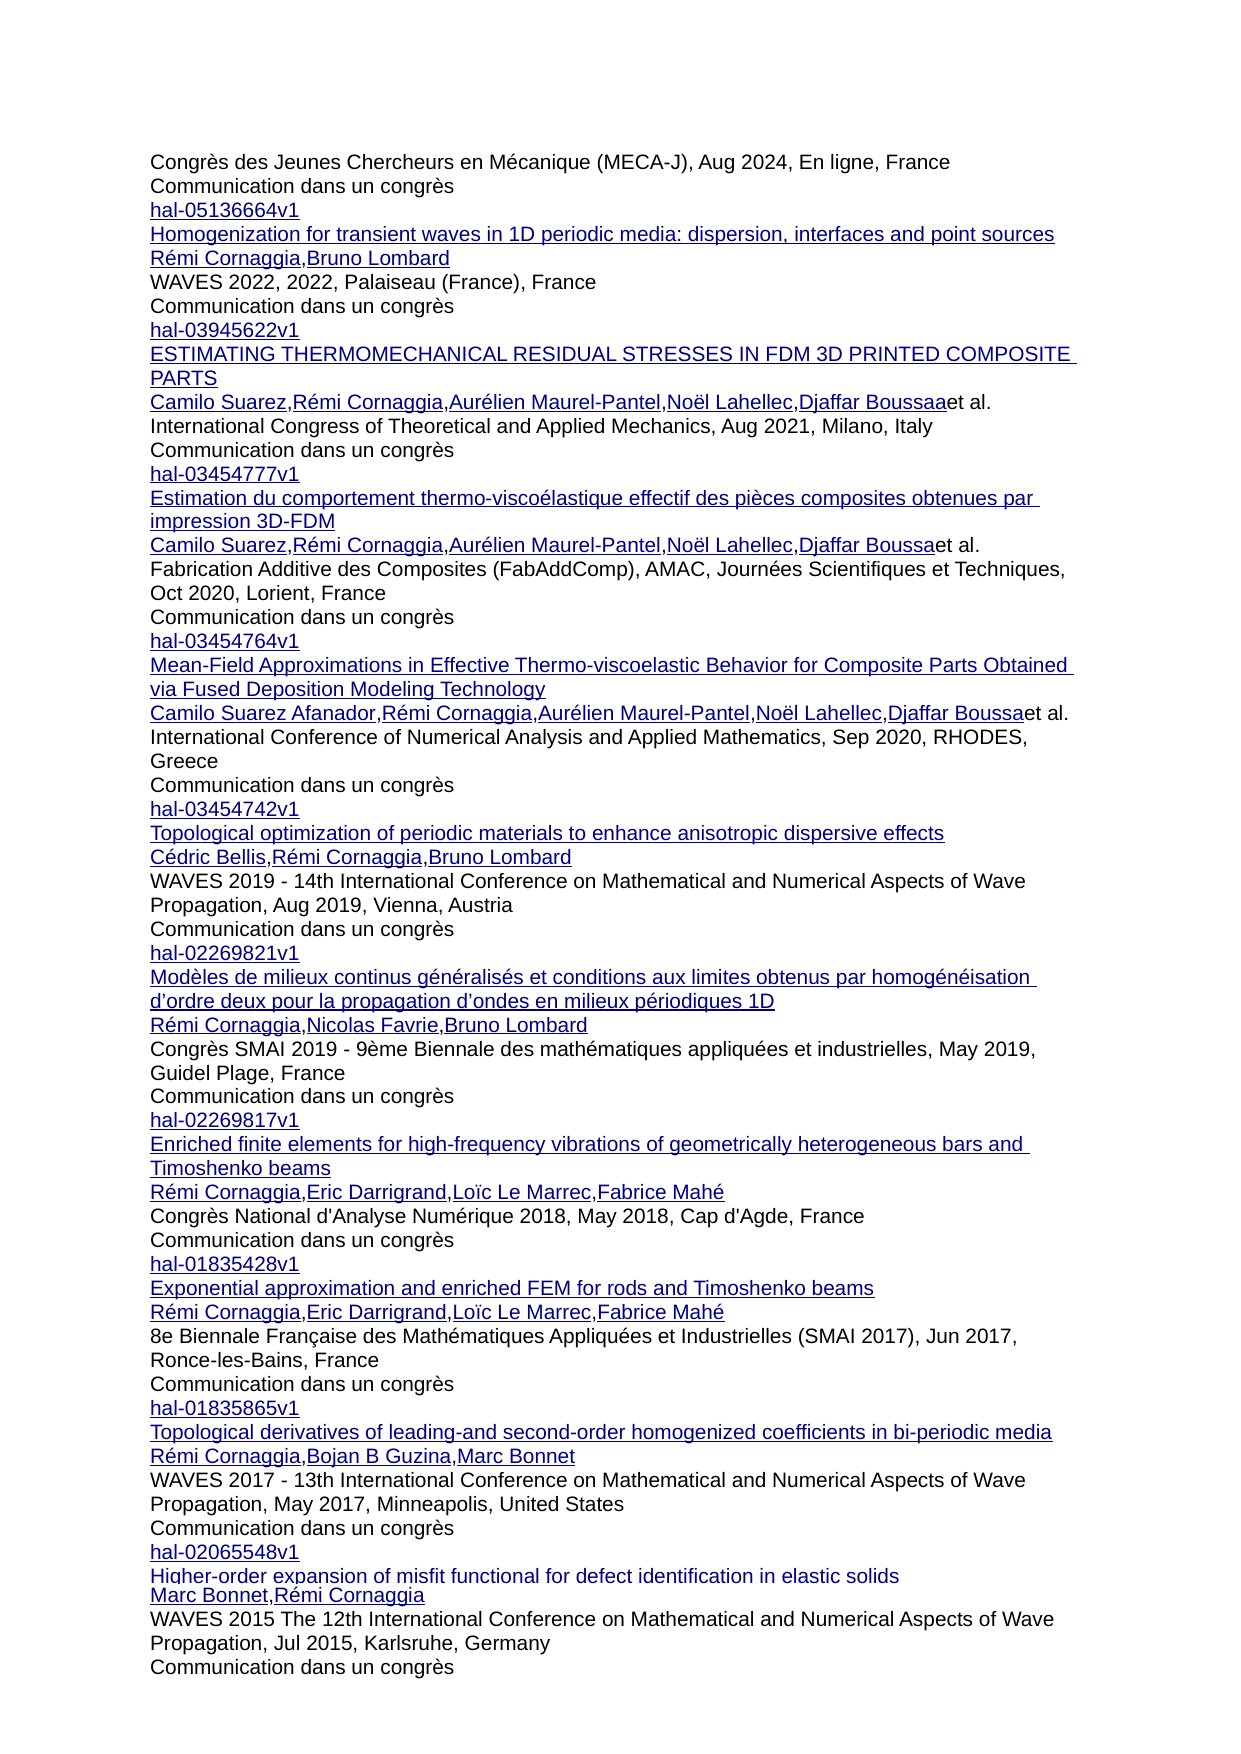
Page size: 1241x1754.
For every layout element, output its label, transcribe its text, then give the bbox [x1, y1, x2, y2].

table_cell Modèles de milieux continus généralisés et conditions aux limites obtenus par homogénéisation d’ordre deux pour la propagation d’ondes en milieux périodiques 1D Rémi Cornaggia,Nicolas Favrie,Bruno Lombard Congrès SMAI 2019 - 9ème Biennale des mathématiques appliquées et industrielles, May 2019, Guidel Plage, France Communication dans un congrès hal-02269817v1 [150, 965, 1090, 1132]
table_cell Mean-Field Approximations in Effective Thermo-viscoelastic Behavior for Composite Parts Obtained via Fused Deposition Modeling Technology Camilo Suarez Afanador,Rémi Cornaggia,Aurélien Maurel-Pantel,Noël Lahellec,Djaffar Boussaet al. International Conference of Numerical Analysis and Applied Mathematics, Sep 2020, RHODES, Greece Communication dans un congrès hal-03454742v1 [150, 653, 1090, 821]
table_cell Estimation du comportement thermo-viscoélastique effectif des pièces composites obtenues par impression 3D-FDM Camilo Suarez,Rémi Cornaggia,Aurélien Maurel-Pantel,Noël Lahellec,Djaffar Boussaet al. Fabrication Additive des Composites (FabAddComp), AMAC, Journées Scientifiques et Techniques, Oct 2020, Lorient, France Communication dans un congrès hal-03454764v1 [150, 485, 1090, 653]
table_cell Congrès des Jeunes Chercheurs en Mécanique (MECA-J), Aug 2024, En ligne, France Communication dans un congrès hal-05136664v1 [150, 150, 1090, 222]
table_cell Enriched finite elements for high-frequency vibrations of geometrically heterogeneous bars and Timoshenko beams Rémi Cornaggia,Eric Darrigrand,Loïc Le Marrec,Fabrice Mahé Congrès National d'Analyse Numérique 2018, May 2018, Cap d'Agde, France Communication dans un congrès hal-01835428v1 [150, 1132, 1090, 1276]
table_cell ESTIMATING THERMOMECHANICAL RESIDUAL STRESSES IN FDM 3D PRINTED COMPOSITE PARTS Camilo Suarez,Rémi Cornaggia,Aurélien Maurel-Pantel,Noël Lahellec,Djaffar Boussaaet al. International Congress of Theoretical and Applied Mechanics, Aug 2021, Milano, Italy Communication dans un congrès hal-03454777v1 [150, 342, 1090, 485]
table_cell Higher-order expansion of misfit functional for defect identification in elastic solids Marc Bonnet,Rémi Cornaggia WAVES 2015 The 12th International Conference on Mathematical and Numerical Aspects of Wave Propagation, Jul 2015, Karlsruhe, Germany Communication dans un congrès [150, 1564, 1090, 1679]
table_cell Exponential approximation and enriched FEM for rods and Timoshenko beams Rémi Cornaggia,Eric Darrigrand,Loïc Le Marrec,Fabrice Mahé 8e Biennale Française des Mathématiques Appliquées et Industrielles (SMAI 2017), Jun 2017, Ronce-les-Bains, France Communication dans un congrès hal-01835865v1 [150, 1276, 1090, 1420]
table_cell Homogenization for transient waves in 1D periodic media: dispersion, interfaces and point sources Rémi Cornaggia,Bruno Lombard WAVES 2022, 2022, Palaiseau (France), France Communication dans un congrès hal-03945622v1 [150, 222, 1090, 342]
table_cell Topological optimization of periodic materials to enhance anisotropic dispersive effects Cédric Bellis,Rémi Cornaggia,Bruno Lombard WAVES 2019 - 14th International Conference on Mathematical and Numerical Aspects of Wave Propagation, Aug 2019, Vienna, Austria Communication dans un congrès hal-02269821v1 [150, 821, 1090, 964]
table_cell Topological derivatives of leading-and second-order homogenized coefficients in bi-periodic media Rémi Cornaggia,Bojan B Guzina,Marc Bonnet WAVES 2017 - 13th International Conference on Mathematical and Numerical Aspects of Wave Propagation, May 2017, Minneapolis, United States Communication dans un congrès hal-02065548v1 [150, 1420, 1090, 1563]
